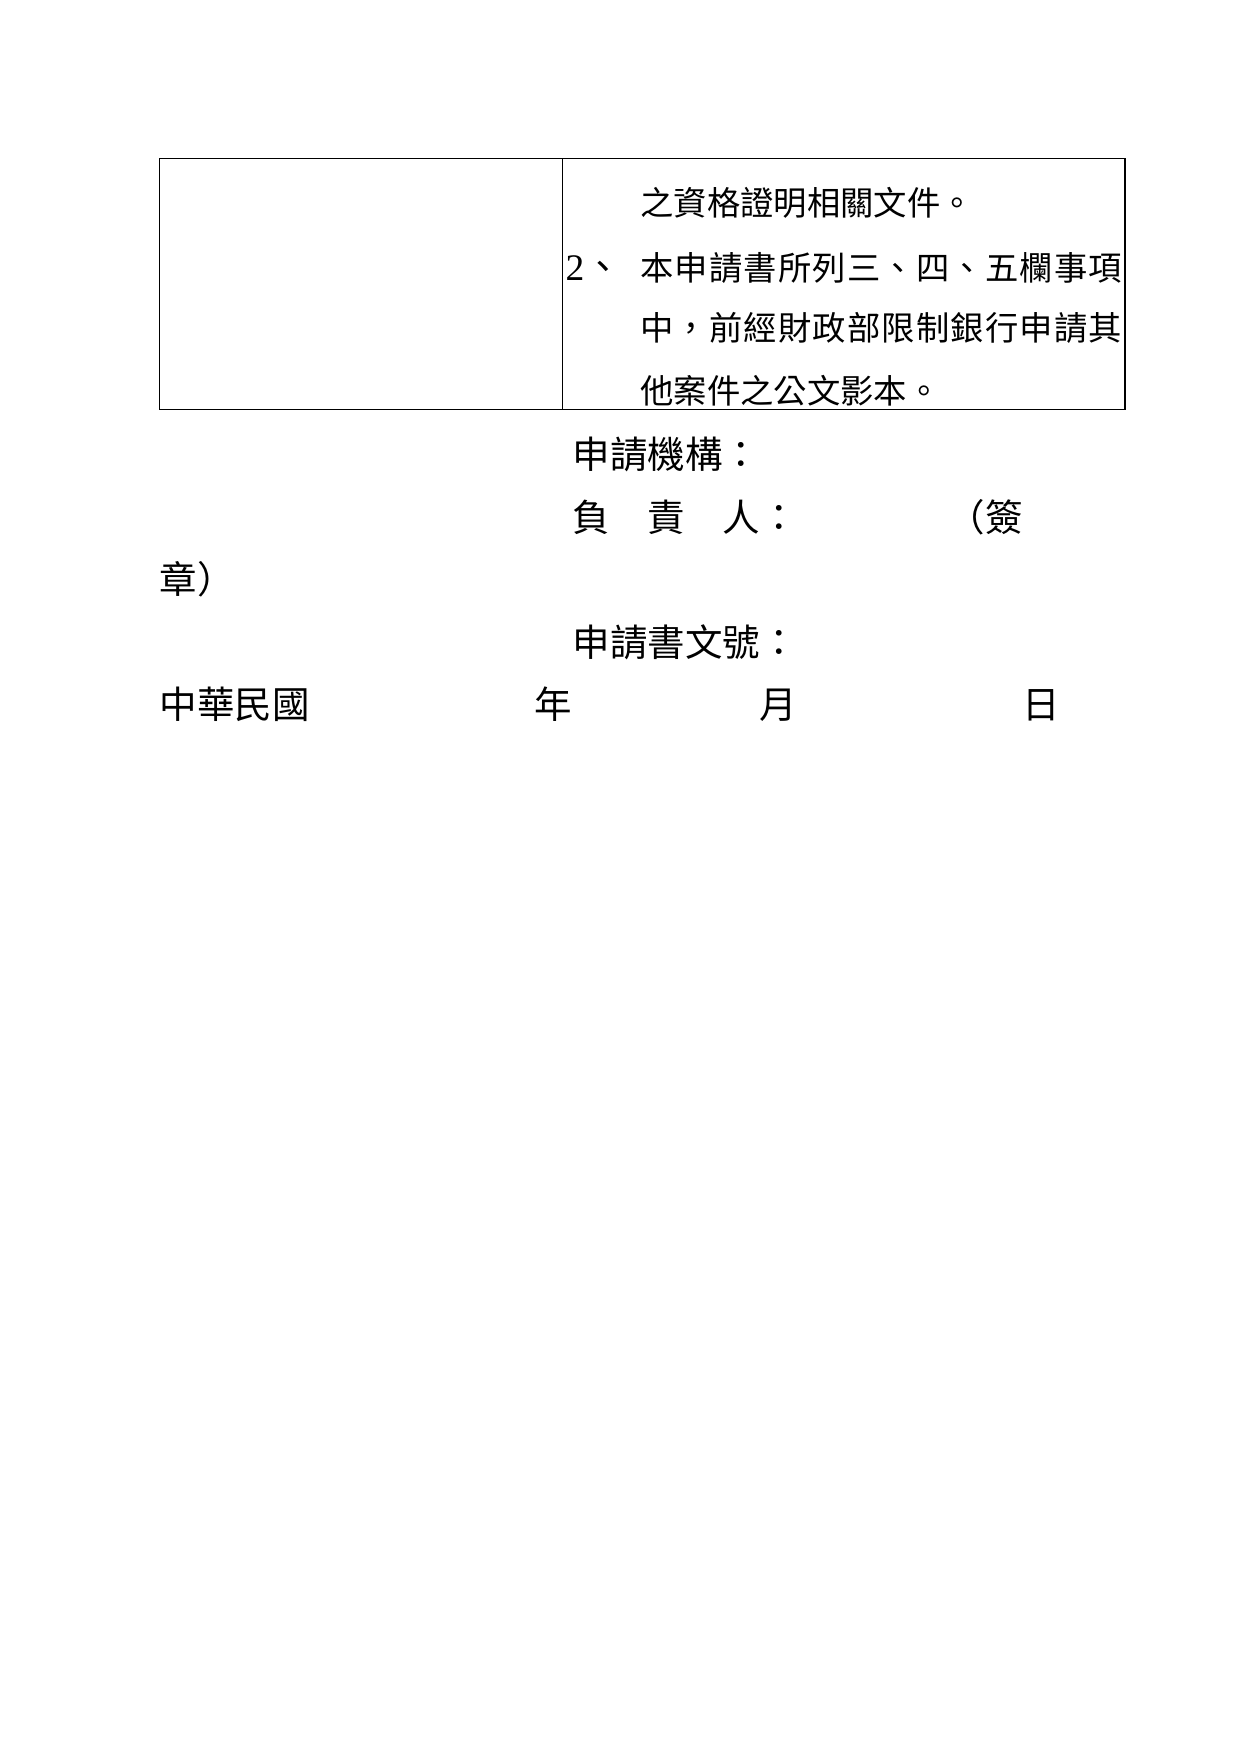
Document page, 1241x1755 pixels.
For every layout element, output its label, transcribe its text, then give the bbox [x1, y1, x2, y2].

text 申請書文號： [159, 598, 1075, 660]
text 中華民國 年 月 日 [159, 660, 1075, 723]
text 申請機構： [159, 410, 1075, 473]
table_cell [160, 159, 562, 409]
table_cell 分行負責人及辦理信託業務人員名冊與符合「信託業負責人應具備資格條件暨經營與管理人員應具備信託專門學識或經驗準則」之資格證明相關文件。 本申請書所列三、四、五欄事項中，前經財政部限制銀行申請其他案件之公文影本。 [563, 159, 1124, 409]
text 負 責 人： （簽章） [159, 473, 1075, 598]
